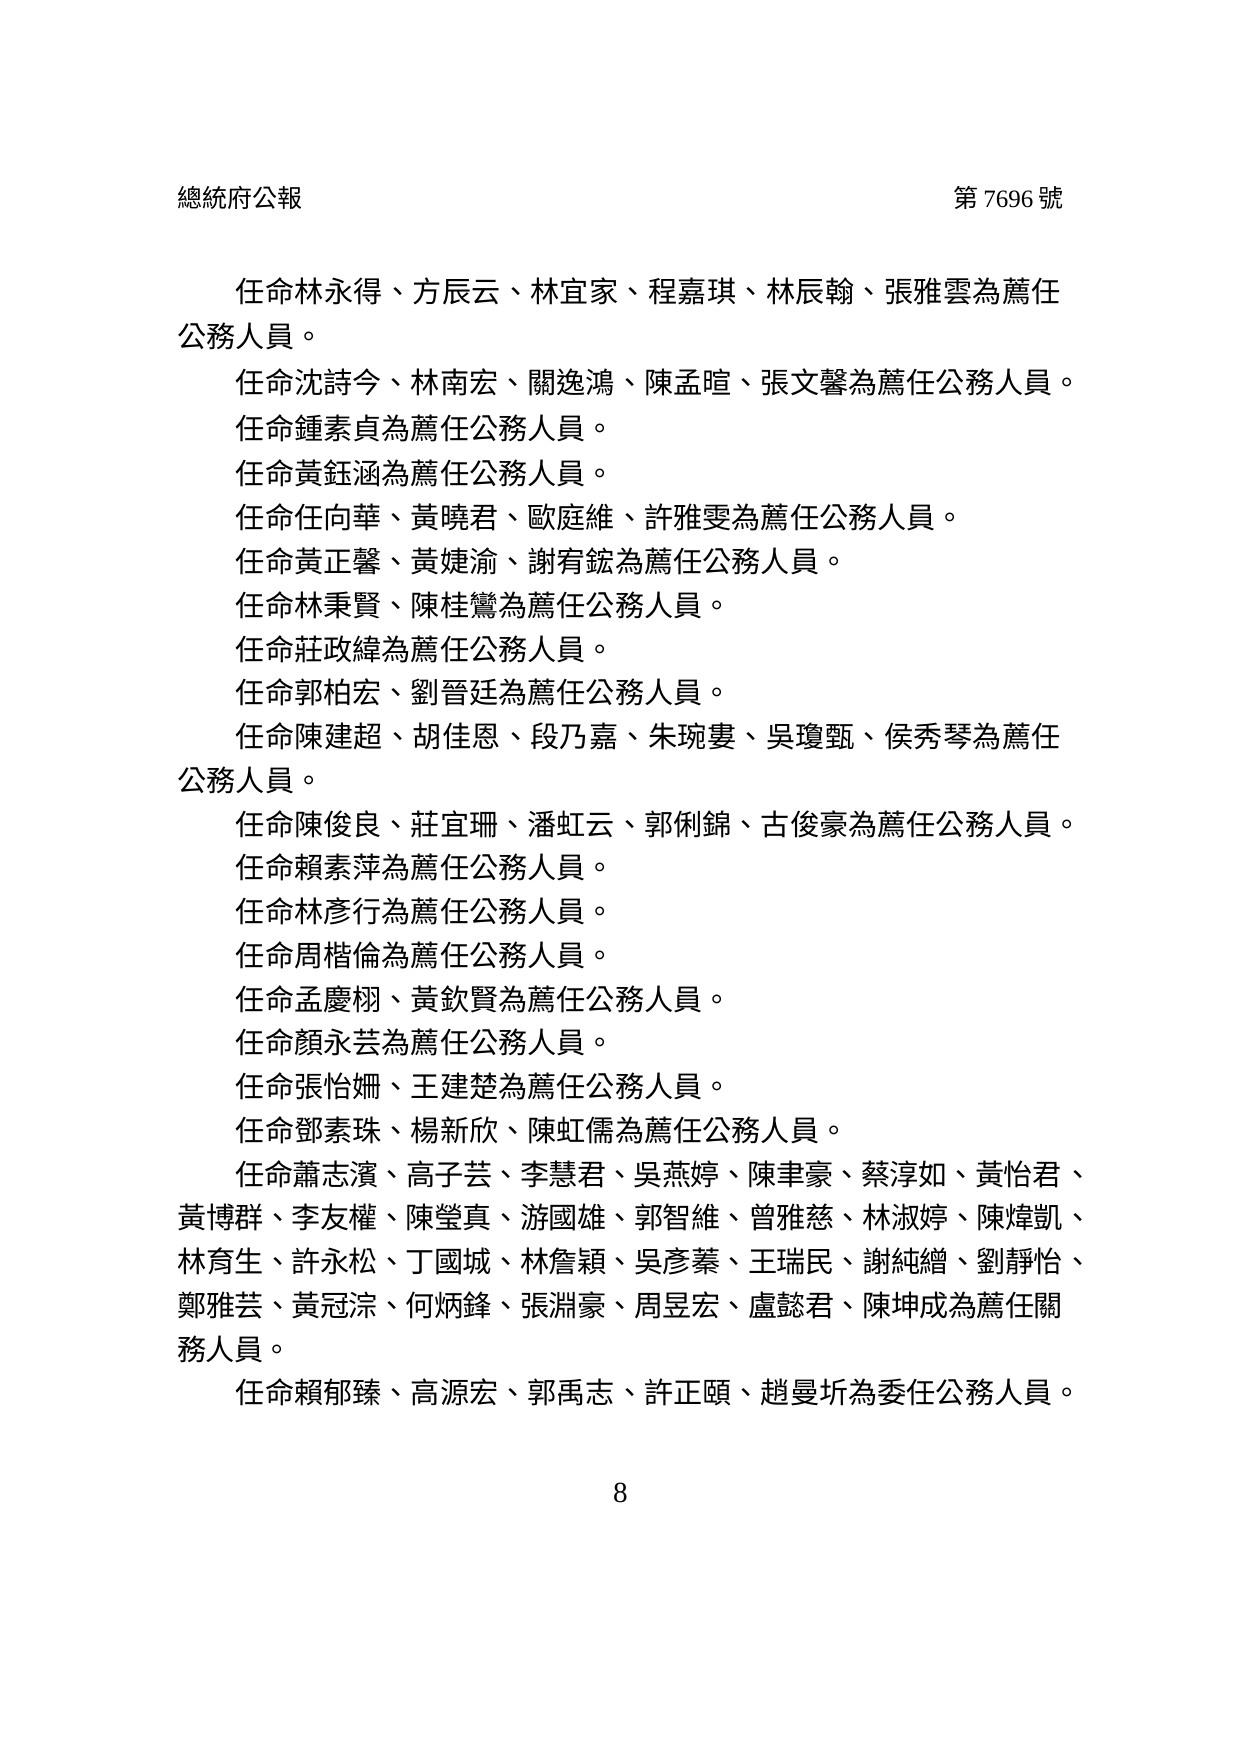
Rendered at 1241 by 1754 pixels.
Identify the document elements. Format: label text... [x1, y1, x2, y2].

text 任命陳建超、胡佳恩、段乃嘉、朱琬婁、吳瓊甄、侯秀琴為薦任公務人員。 [177, 713, 1063, 800]
text 任命黃正馨、黃婕渝、謝宥鋐為薦任公務人員。 [177, 538, 1063, 581]
text 任命莊政緯為薦任公務人員。 [177, 625, 1063, 669]
text 任命蕭志濱、高子芸、李慧君、吳燕婷、陳聿豪、蔡淳如、黃怡君、黃博群、李友權、陳瑩真、游國雄、郭智維、曾雅慈、林淑婷、陳煒凱、林育生、許永松、丁國城、林詹穎、吳彥蓁、王瑞民、謝純繒、劉靜怡、鄭雅芸、黃冠淙、何炳鋒、張淵豪、周昱宏、盧懿君、陳坤成為薦任關務人員。 [177, 1150, 1063, 1369]
text 任命顏永芸為薦任公務人員。 [177, 1019, 1063, 1063]
text 任命任向華、黃曉君、歐庭維、許雅雯為薦任公務人員。 [177, 494, 1063, 538]
text 任命郭柏宏、劉晉廷為薦任公務人員。 [177, 669, 1063, 713]
text 任命鍾素貞為薦任公務人員。 [177, 403, 1063, 448]
text 任命賴郁臻、高源宏、郭禹志、許正頤、趙曼圻為委任公務人員。 [177, 1369, 1063, 1413]
text 任命林彥行為薦任公務人員。 [177, 888, 1063, 931]
text 任命鄧素珠、楊新欣、陳虹儒為薦任公務人員。 [177, 1106, 1063, 1150]
text 任命孟慶栩、黃欽賢為薦任公務人員。 [177, 975, 1063, 1019]
text 任命賴素萍為薦任公務人員。 [177, 844, 1063, 888]
text 任命黃鈺涵為薦任公務人員。 [177, 448, 1063, 494]
text 任命林永得、方辰云、林宜家、程嘉琪、林辰翰、張雅雲為薦任公務人員。 [177, 266, 1063, 357]
text 任命張怡姍、王建楚為薦任公務人員。 [177, 1063, 1063, 1106]
text 任命周楷倫為薦任公務人員。 [177, 931, 1063, 975]
text 任命沈詩今、林南宏、關逸鴻、陳孟暄、張文馨為薦任公務人員。 [177, 357, 1063, 403]
text 任命林秉賢、陳桂鸞為薦任公務人員。 [177, 581, 1063, 625]
text 任命陳俊良、莊宜珊、潘虹云、郭俐錦、古俊豪為薦任公務人員。 [177, 800, 1063, 844]
